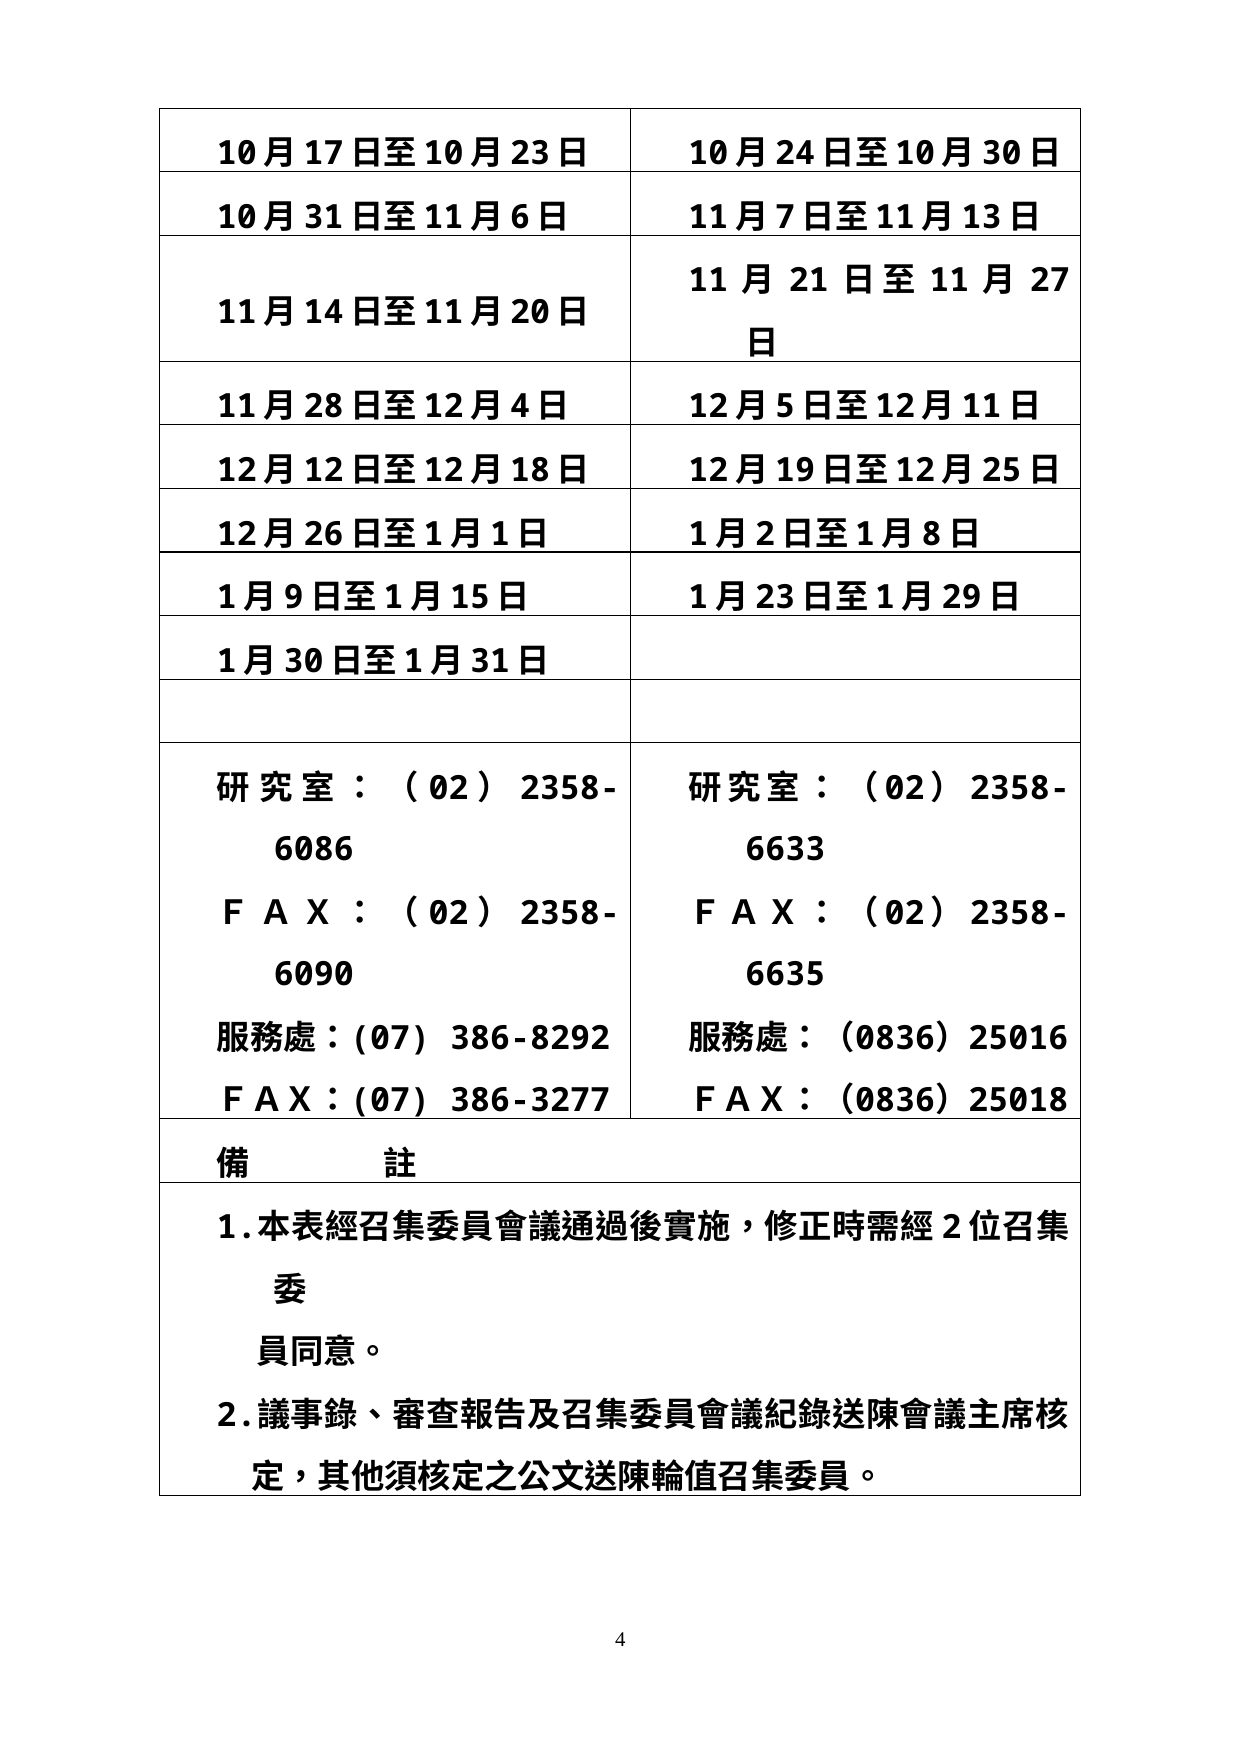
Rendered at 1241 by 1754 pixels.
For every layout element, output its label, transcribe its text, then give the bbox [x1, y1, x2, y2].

table_cell 11月28日至12月4日 [160, 362, 630, 424]
table_cell 12月12日至12月18日 [160, 425, 630, 488]
table_cell 11月14日至11月20日 [160, 236, 630, 361]
table_cell 1月2日至1月8日 [631, 489, 1080, 551]
table_cell 研究室：（02）2358-6633 ＦＡＸ：（02）2358-6635 服務處：（0836）25016 ＦＡＸ：（0836）25018 [631, 743, 1080, 1118]
table_cell [160, 680, 630, 742]
table_cell 1月30日至1月31日 [160, 616, 630, 678]
table_cell 10月17日至10月23日 [160, 109, 630, 171]
table_cell 10月24日至10月30日 [631, 109, 1080, 171]
table_cell [631, 616, 1080, 678]
table_cell [631, 680, 1080, 742]
table_cell 10月31日至11月6日 [160, 172, 630, 235]
table_cell 11月7日至11月13日 [631, 172, 1080, 235]
table_cell 12月5日至12月11日 [631, 362, 1080, 424]
table_cell 12月26日至1月1日 [160, 489, 630, 551]
table_cell 備 註 [160, 1119, 1080, 1182]
table_cell 1.本表經召集委員會議通過後實施，修正時需經2位召集委 員同意。 2.議事錄、審查報告及召集委員會議紀錄送陳會議主席核定，其他須核定之公文送陳輪值召集委員。 [160, 1183, 1080, 1495]
table_cell 12月19日至12月25日 [631, 425, 1080, 488]
table_cell 11月21日至11月27 日 [631, 236, 1080, 361]
table_cell 研究室：（02）2358-6086 ＦＡＸ：（02）2358-6090 服務處：(07) 386-8292 ＦＡＸ：(07) 386-3277 [160, 743, 630, 1118]
table_cell 1月23日至1月29日 [631, 553, 1080, 615]
table_cell 1月9日至1月15日 [160, 553, 630, 615]
